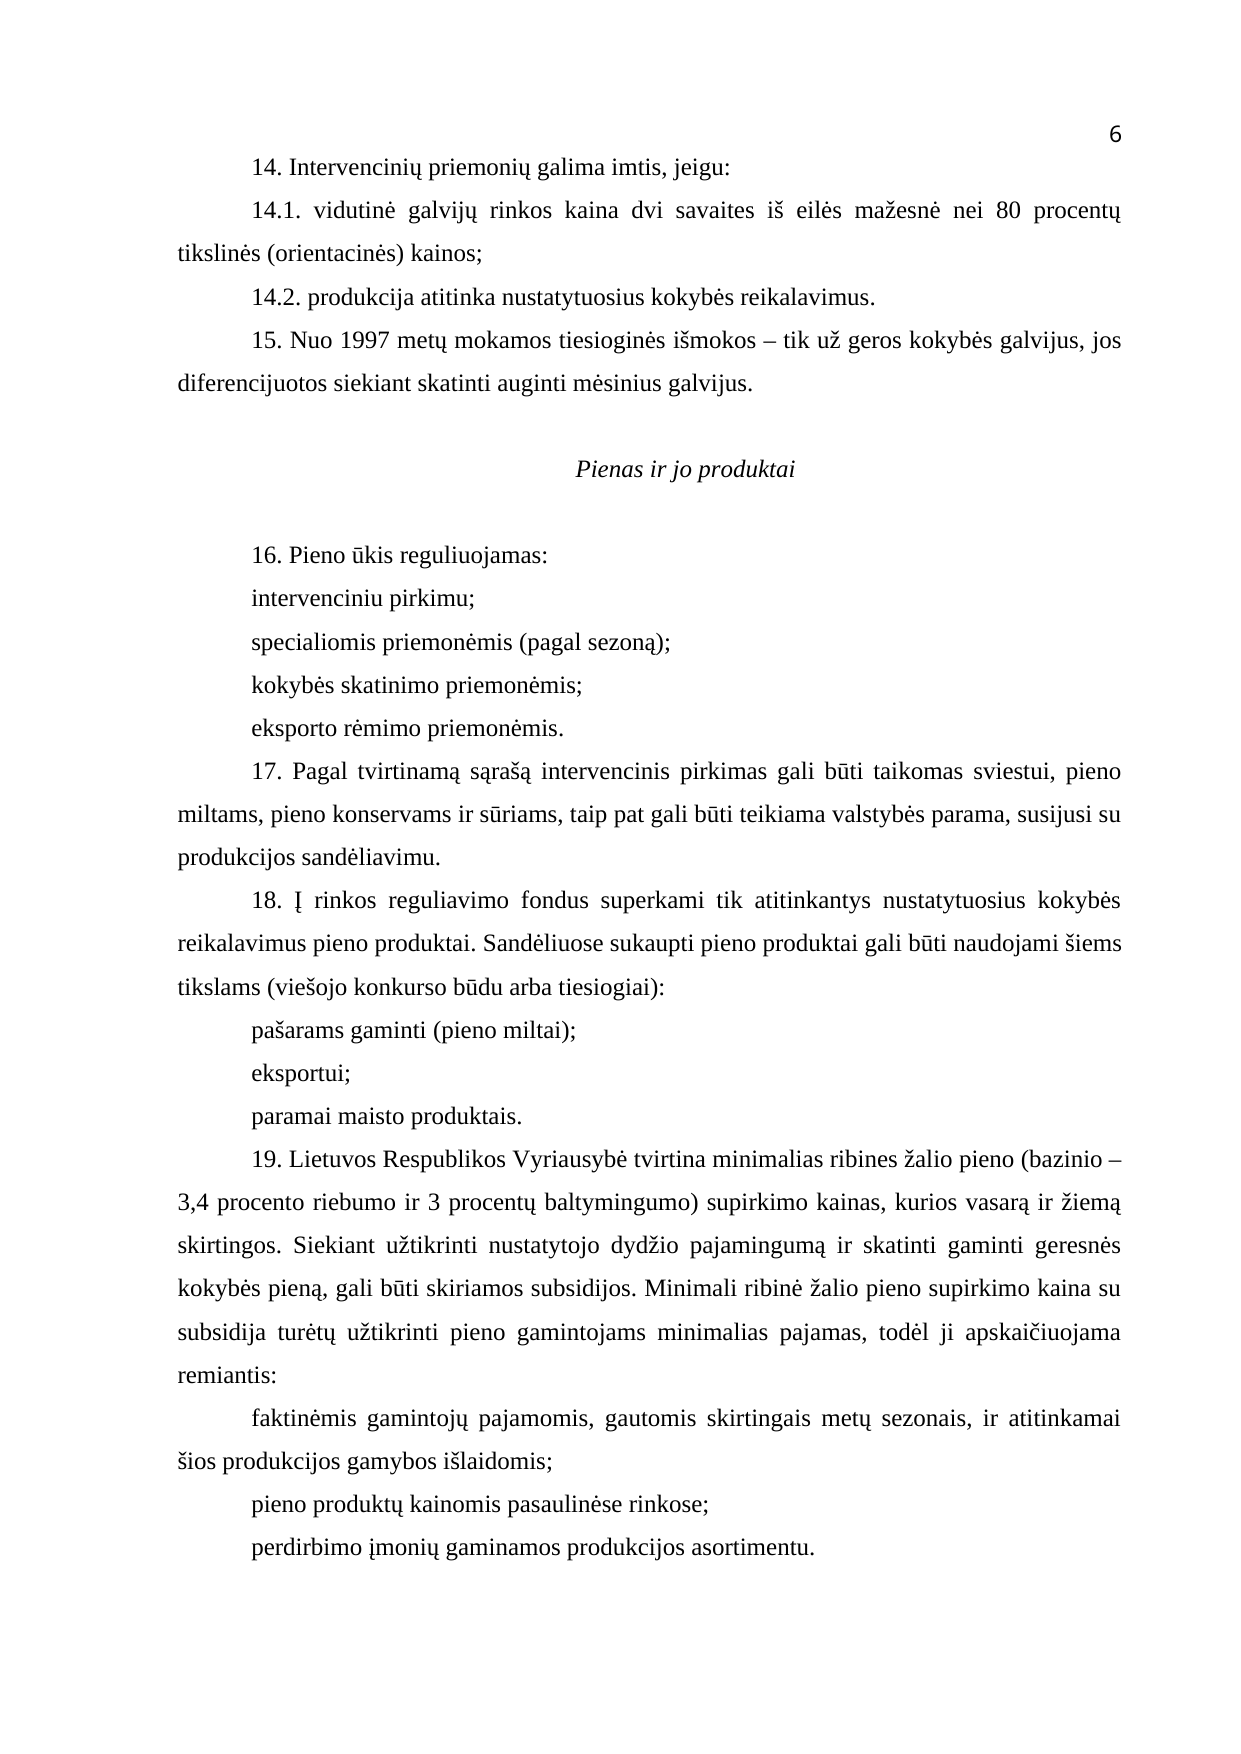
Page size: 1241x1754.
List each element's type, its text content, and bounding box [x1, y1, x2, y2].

text 14.2. produkcija atitinka nustatytuosius kokybės reikalavimus. [177, 282, 1122, 310]
text eksporto rėmimo priemonėmis. [177, 713, 1122, 742]
text 16. Pieno ūkis reguliuojamas: [177, 540, 1122, 569]
text specialiomis priemonėmis (pagal sezoną); [177, 627, 1122, 655]
text kokybės skatinimo priemonėmis; [177, 670, 1122, 698]
text 17. Pagal tvirtinamą sąrašą intervencinis pirkimas gali būti taikomas sviestui, pieno miltams, pieno konservams ir sūriams, taip pat gali būti teikiama valstybės parama, susijusi su produkcijos sandėliavimu. [177, 756, 1122, 871]
text intervenciniu pirkimu; [177, 583, 1122, 612]
text perdirbimo įmonių gaminamos produkcijos asortimentu. [177, 1532, 1122, 1561]
text paramai maisto produktais. [177, 1101, 1122, 1130]
text 14.1. vidutinė galvijų rinkos kaina dvi savaites iš eilės mažesnė nei 80 procentų tikslinės (orientacinės) kainos; [177, 195, 1122, 267]
text 15. Nuo 1997 metų mokamos tiesioginės išmokos – tik už geros kokybės galvijus, jos diferencijuotos siekiant skatinti auginti mėsinius galvijus. [177, 325, 1122, 397]
text faktinėmis gamintojų pajamomis, gautomis skirtingais metų sezonais, ir atitinkamai šios produkcijos gamybos išlaidomis; [177, 1403, 1122, 1475]
text Pienas ir jo produktai [177, 454, 1122, 483]
text 18. Į rinkos reguliavimo fondus superkami tik atitinkantys nustatytuosius kokybės reikalavimus pieno produktai. Sandėliuose sukaupti pieno produktai gali būti naudojami šiems tikslams (viešojo konkurso būdu arba tiesiogiai): [177, 885, 1122, 1000]
text pašarams gaminti (pieno miltai); [177, 1015, 1122, 1043]
text 19. Lietuvos Respublikos Vyriausybė tvirtina minimalias ribines žalio pieno (bazinio – 3,4 procento riebumo ir 3 procentų baltymingumo) supirkimo kainas, kurios vasarą ir žiemą skirtingos. Siekiant užtikrinti nustatytojo dydžio pajamingumą ir skatinti gaminti geresnės kokybės pieną, gali būti skiriamos subsidijos. Minimali ribinė žalio pieno supirkimo kaina su subsidija turėtų užtikrinti pieno gamintojams minimalias pajamas, todėl ji apskaičiuojama remiantis: [177, 1144, 1122, 1388]
text pieno produktų kainomis pasaulinėse rinkose; [177, 1489, 1122, 1518]
text eksportui; [177, 1058, 1122, 1087]
text 14. Intervencinių priemonių galima imtis, jeigu: [177, 152, 1122, 181]
